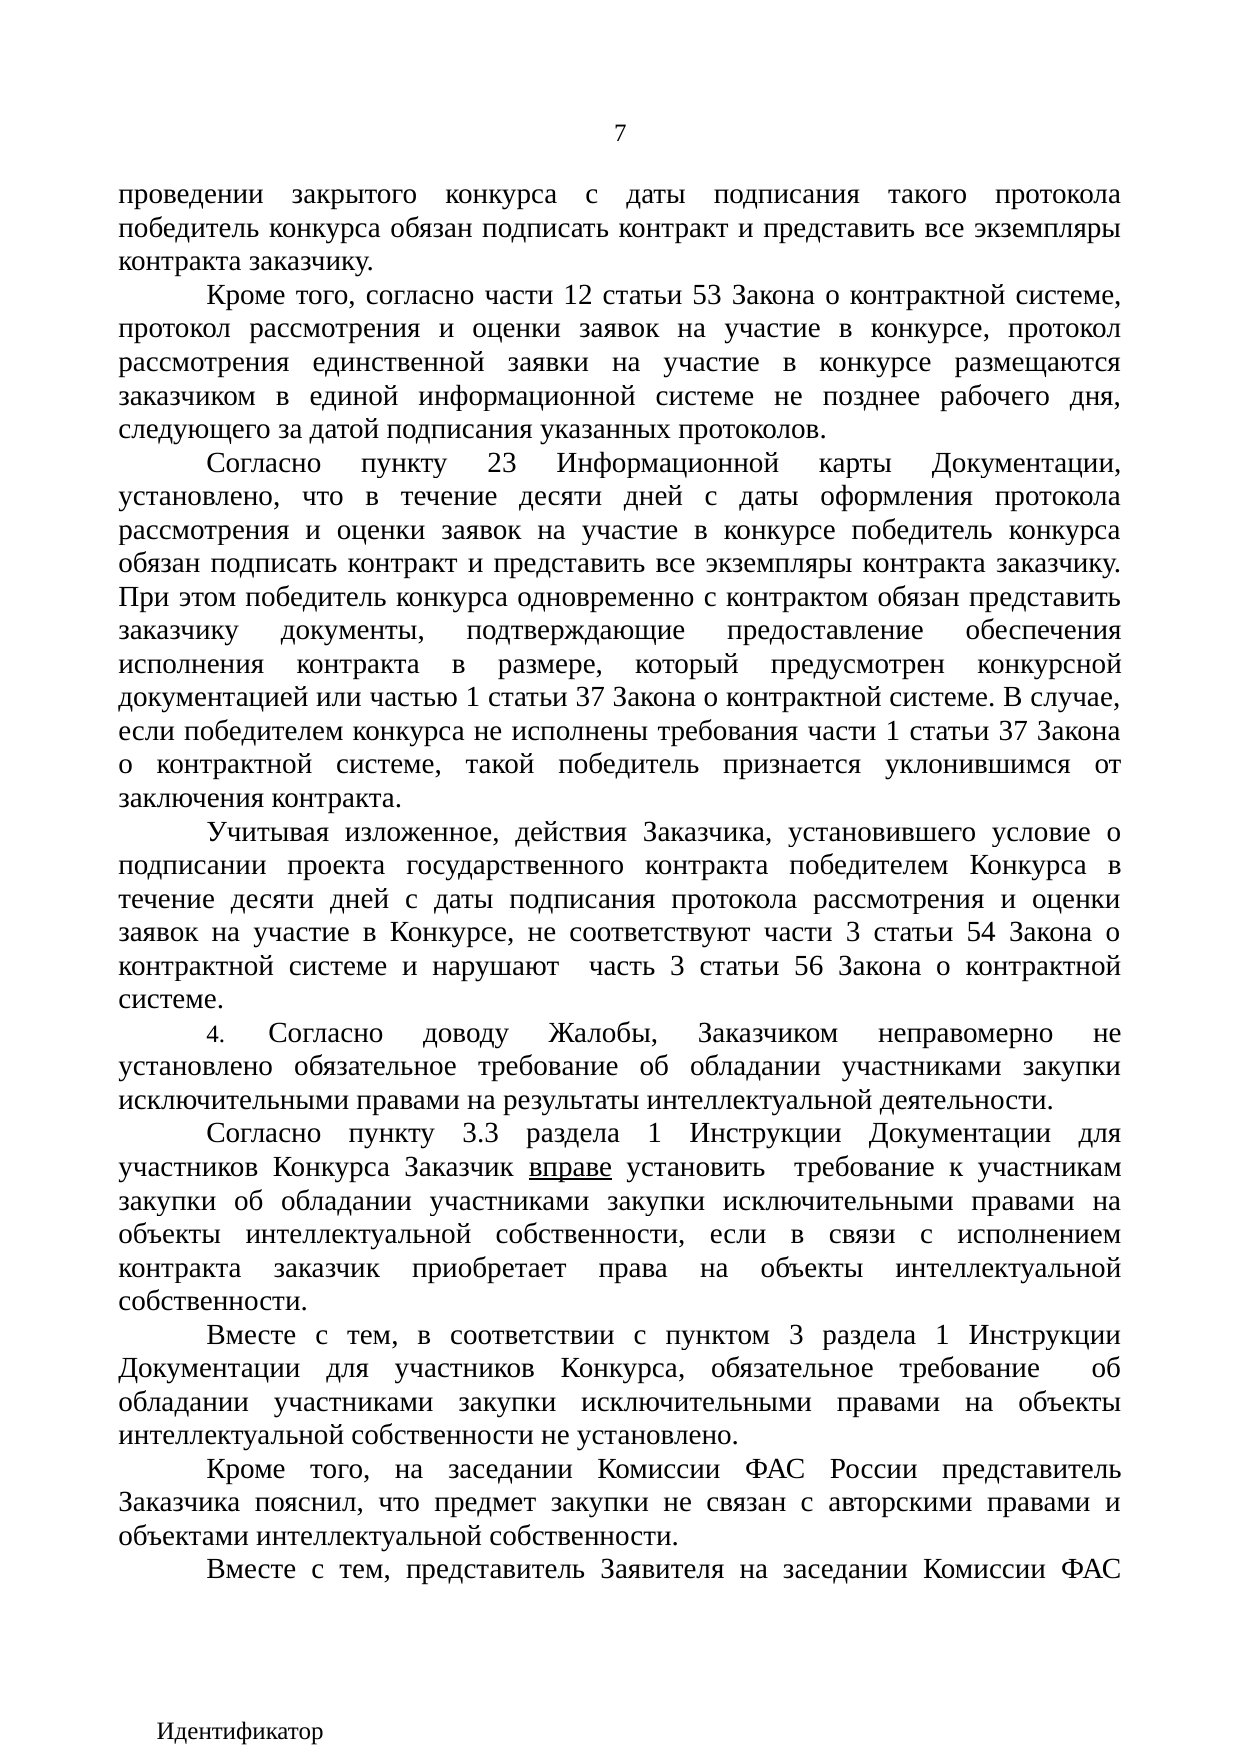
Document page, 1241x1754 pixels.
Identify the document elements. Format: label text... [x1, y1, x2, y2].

text Вместе с тем, в соответствии с пунктом 3 раздела 1 Инструкции Документации для участников Конкурса, обязательное требование об обладании участниками закупки исключительными правами на объекты интеллектуальной собственности не установлено. [118, 1317, 1122, 1451]
text Кроме того, согласно части 12 статьи 53 Закона о контрактной системе, протокол рассмотрения и оценки заявок на участие в конкурсе, протокол рассмотрения единственной заявки на участие в конкурсе размещаются заказчиком в единой информационной системе не позднее рабочего дня, следующего за датой подписания указанных протоколов. [118, 277, 1122, 445]
text Согласно пункту 3.3 раздела 1 Инструкции Документации для участников Конкурса Заказчик вправе установить требование к участникам закупки об обладании участниками закупки исключительными правами на объекты интеллектуальной собственности, если в связи с исполнением контракта заказчик приобретает права на объекты интеллектуальной собственности. [118, 1116, 1122, 1317]
text проведении закрытого конкурса с даты подписания такого протокола победитель конкурса обязан подписать контракт и представить все экземпляры контракта заказчику. [118, 176, 1122, 277]
list Согласно доводу Жалобы, Заказчиком неправомерно не установлено обязательное требование об обладании участниками закупки исключительными правами на результаты интеллектуальной деятельности. [118, 1015, 1122, 1116]
text Согласно пункту 23 Информационной карты Документации, установлено, что в течение десяти дней с даты оформления протокола рассмотрения и оценки заявок на участие в конкурсе победитель конкурса обязан подписать контракт и представить все экземпляры контракта заказчику. При этом победитель конкурса одновременно с контрактом обязан представить заказчику документы, подтверждающие предоставление обеспечения исполнения контракта в размере, который предусмотрен конкурсной документацией или частью 1 статьи 37 Закона о контрактной системе. В случае, если победителем конкурса не исполнены требования части 1 статьи 37 Закона о контрактной системе, такой победитель признается уклонившимся от заключения контракта. [118, 445, 1122, 814]
text Вместе с тем, представитель Заявителя на заседании Комиссии ФАС [118, 1552, 1122, 1585]
text Кроме того, на заседании Комиссии ФАС России представитель Заказчика пояснил, что предмет закупки не связан с авторскими правами и объектами интеллектуальной собственности. [118, 1451, 1122, 1552]
text Учитывая изложенное, действия Заказчика, установившего условие о подписании проекта государственного контракта победителем Конкурса в течение десяти дней с даты подписания протокола рассмотрения и оценки заявок на участие в Конкурсе, не соответствуют части 3 статьи 54 Закона о контрактной системе и нарушают часть 3 статьи 56 Закона о контрактной системе. [118, 814, 1122, 1015]
